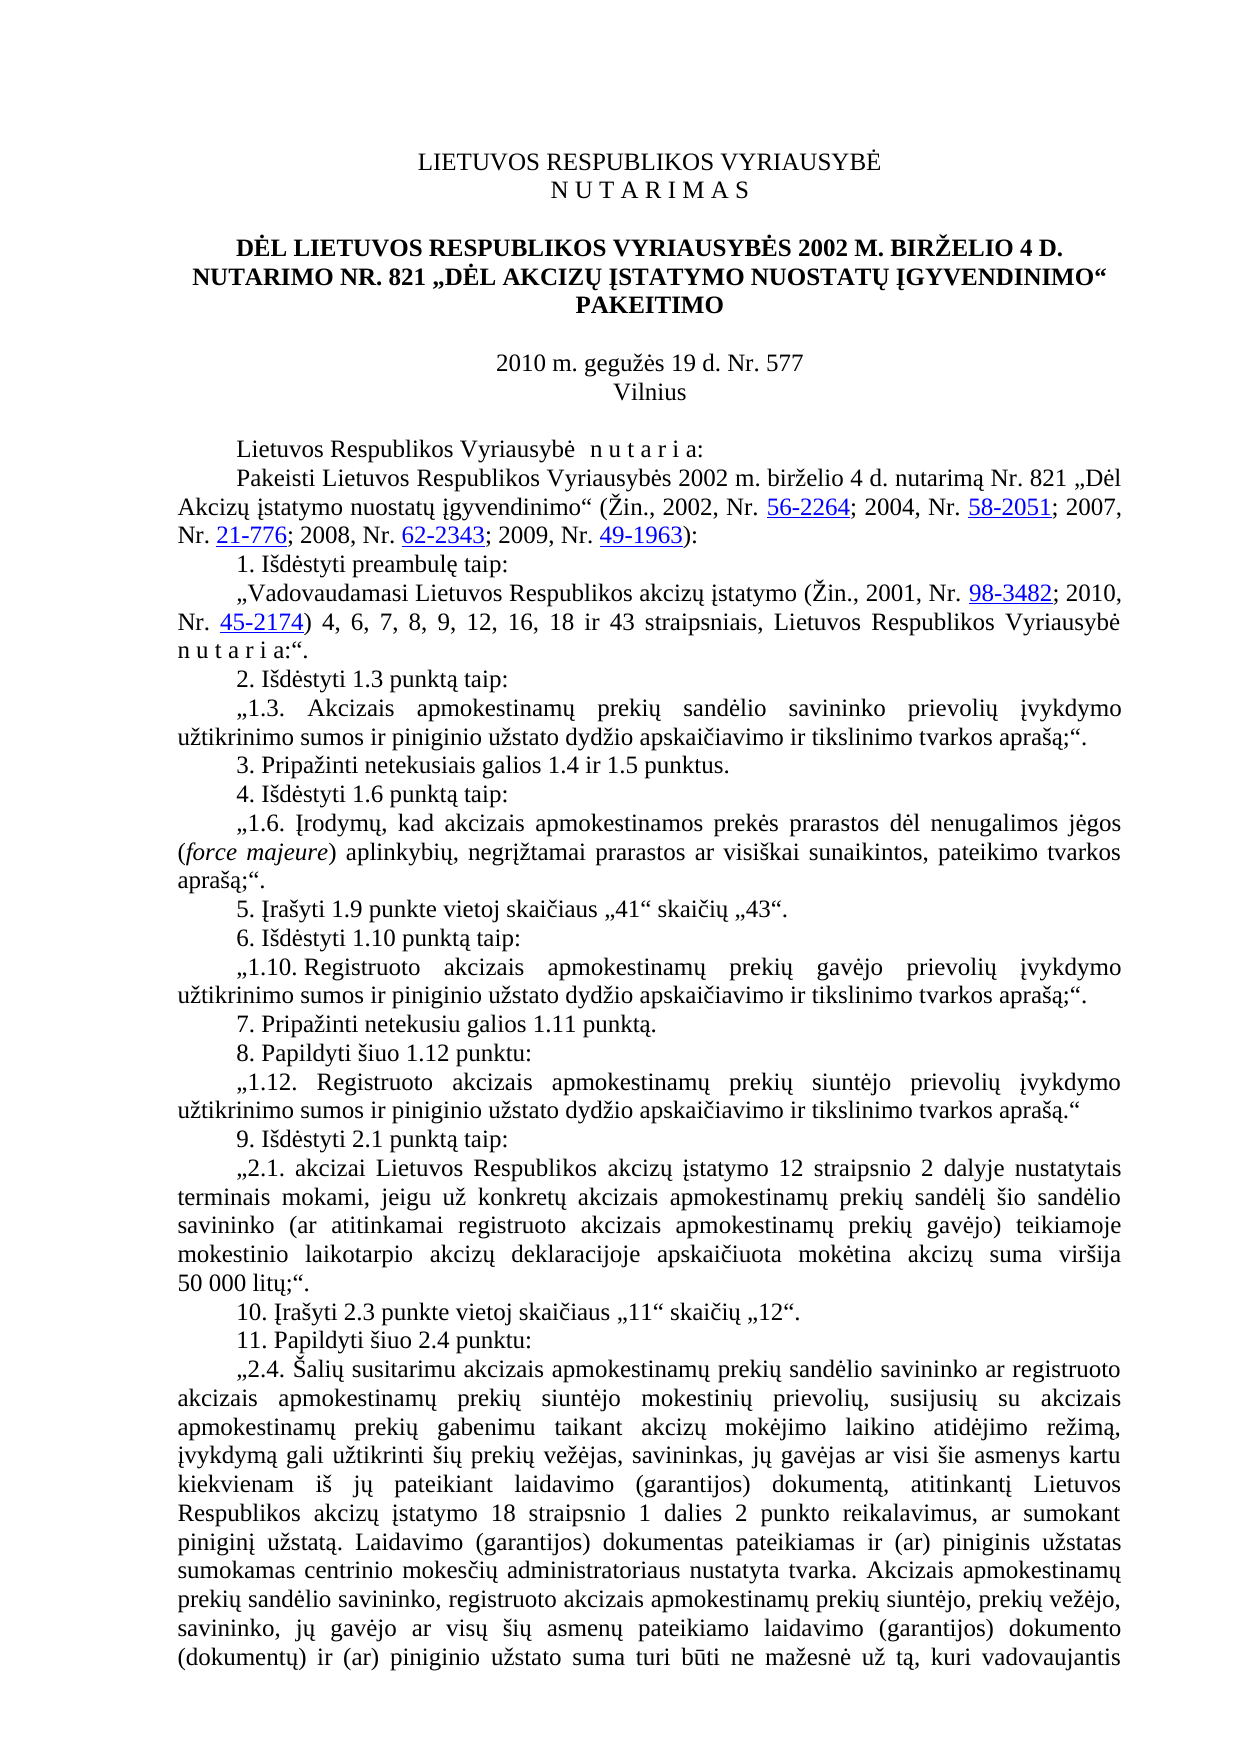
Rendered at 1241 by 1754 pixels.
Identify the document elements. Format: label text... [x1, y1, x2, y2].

text 4. Išdėstyti 1.6 punktą taip: [177, 779, 1122, 808]
text „2.4. Šalių susitarimu akcizais apmokestinamų prekių sandėlio savininko ar registruoto akcizais apmokestinamų prekių siuntėjo mokestinių prievolių, susijusių su akcizais apmokestinamų prekių gabenimu taikant akcizų mokėjimo laikino atidėjimo režimą, įvykdymą gali užtikrinti šių prekių vežėjas, savininkas, jų gavėjas ar visi šie asmenys kartu kiekvienam iš jų pateikiant laidavimo (garantijos) dokumentą, atitinkantį Lietuvos Respublikos akcizų įstatymo 18 straipsnio 1 dalies 2 punkto reikalavimus, ar sumokant piniginį užstatą. Laidavimo (garantijos) dokumentas pateikiamas ir (ar) piniginis užstatas sumokamas centrinio mokesčių administratoriaus nustatyta tvarka. Akcizais apmokestinamų prekių sandėlio savininko, registruoto akcizais apmokestinamų prekių siuntėjo, prekių vežėjo, savininko, jų gavėjo ar visų šių asmenų pateikiamo laidavimo (garantijos) dokumento (dokumentų) ir (ar) piniginio užstato suma turi būti ne mažesnė už tą, kuri vadovaujantis [177, 1354, 1122, 1671]
text 6. Išdėstyti 1.10 punktą taip: [177, 923, 1122, 952]
text 2. Išdėstyti 1.3 punktą taip: [177, 664, 1122, 693]
text 10. Įrašyti 2.3 punkte vietoj skaičiaus „11“ skaičių „12“. [177, 1297, 1122, 1326]
text Vilnius [177, 377, 1122, 406]
text „1.6. Įrodymų, kad akcizais apmokestinamos prekės prarastos dėl nenugalimos jėgos (force majeure) aplinkybių, negrįžtamai prarastos ar visiškai sunaikintos, pateikimo tvarkos aprašą;“. [177, 808, 1122, 894]
text NUTARIMAS [177, 176, 1122, 204]
text Lietuvos Respublikos Vyriausybė [177, 147, 1122, 176]
text 8. Papildyti šiuo 1.12 punktu: [177, 1038, 1122, 1067]
text DĖL LIETUVOS RESPUBLIKOS VYRIAUSYBĖS 2002 M. BIRŽELIO 4 D. NUTARIMO NR. 821 „DĖL AKCIZŲ ĮSTATYMO NUOSTATŲ ĮGYVENDINIMO“ PAKEITIMO [177, 233, 1122, 319]
text „1.12. Registruoto akcizais apmokestinamų prekių siuntėjo prievolių įvykdymo užtikrinimo sumos ir piniginio užstato dydžio apskaičiavimo ir tikslinimo tvarkos aprašą.“ [177, 1067, 1122, 1124]
text Lietuvos Respublikos Vyriausybė nutaria: [177, 434, 1122, 463]
text „Vadovaudamasi Lietuvos Respublikos akcizų įstatymo (Žin., 2001, Nr. 98-3482; 2010, Nr. 45-2174) 4, 6, 7, 8, 9, 12, 16, 18 ir 43 straipsniais, Lietuvos Respublikos Vyriausybė nutaria:“. [177, 578, 1122, 664]
text 1. Išdėstyti preambulę taip: [177, 549, 1122, 578]
text „1.10. Registruoto akcizais apmokestinamų prekių gavėjo prievolių įvykdymo užtikrinimo sumos ir piniginio užstato dydžio apskaičiavimo ir tikslinimo tvarkos aprašą;“. [177, 952, 1122, 1009]
text „2.1. akcizai Lietuvos Respublikos akcizų įstatymo 12 straipsnio 2 dalyje nustatytais terminais mokami, jeigu už konkretų akcizais apmokestinamų prekių sandėlį šio sandėlio savininko (ar atitinkamai registruoto akcizais apmokestinamų prekių gavėjo) teikiamoje mokestinio laikotarpio akcizų deklaracijoje apskaičiuota mokėtina akcizų suma viršija 50 000 litų;“. [177, 1153, 1122, 1297]
text 2010 m. gegužės 19 d. Nr. 577 [177, 348, 1122, 377]
text Pakeisti Lietuvos Respublikos Vyriausybės 2002 m. birželio 4 d. nutarimą Nr. 821 „Dėl Akcizų įstatymo nuostatų įgyvendinimo“ (Žin., 2002, Nr. 56-2264; 2004, Nr. 58-2051; 2007, Nr. 21-776; 2008, Nr. 62-2343; 2009, Nr. 49-1963): [177, 463, 1122, 549]
text 7. Pripažinti netekusiu galios 1.11 punktą. [177, 1009, 1122, 1038]
text 9. Išdėstyti 2.1 punktą taip: [177, 1124, 1122, 1153]
text „1.3. akcizais apmokestinamų prekių sandėlio savininko prievolių įvykdymo užtikrinimo sumos ir piniginio užstato dydžio apskaičiavimo ir tikslinimo tvarkos aprašą;“. [177, 693, 1122, 751]
text 5. Įrašyti 1.9 punkte vietoj skaičiaus „41“ skaičių „43“. [177, 894, 1122, 923]
text 11. Papildyti šiuo 2.4 punktu: [177, 1326, 1122, 1354]
text 3. Pripažinti netekusiais galios 1.4 ir 1.5 punktus. [177, 751, 1122, 779]
